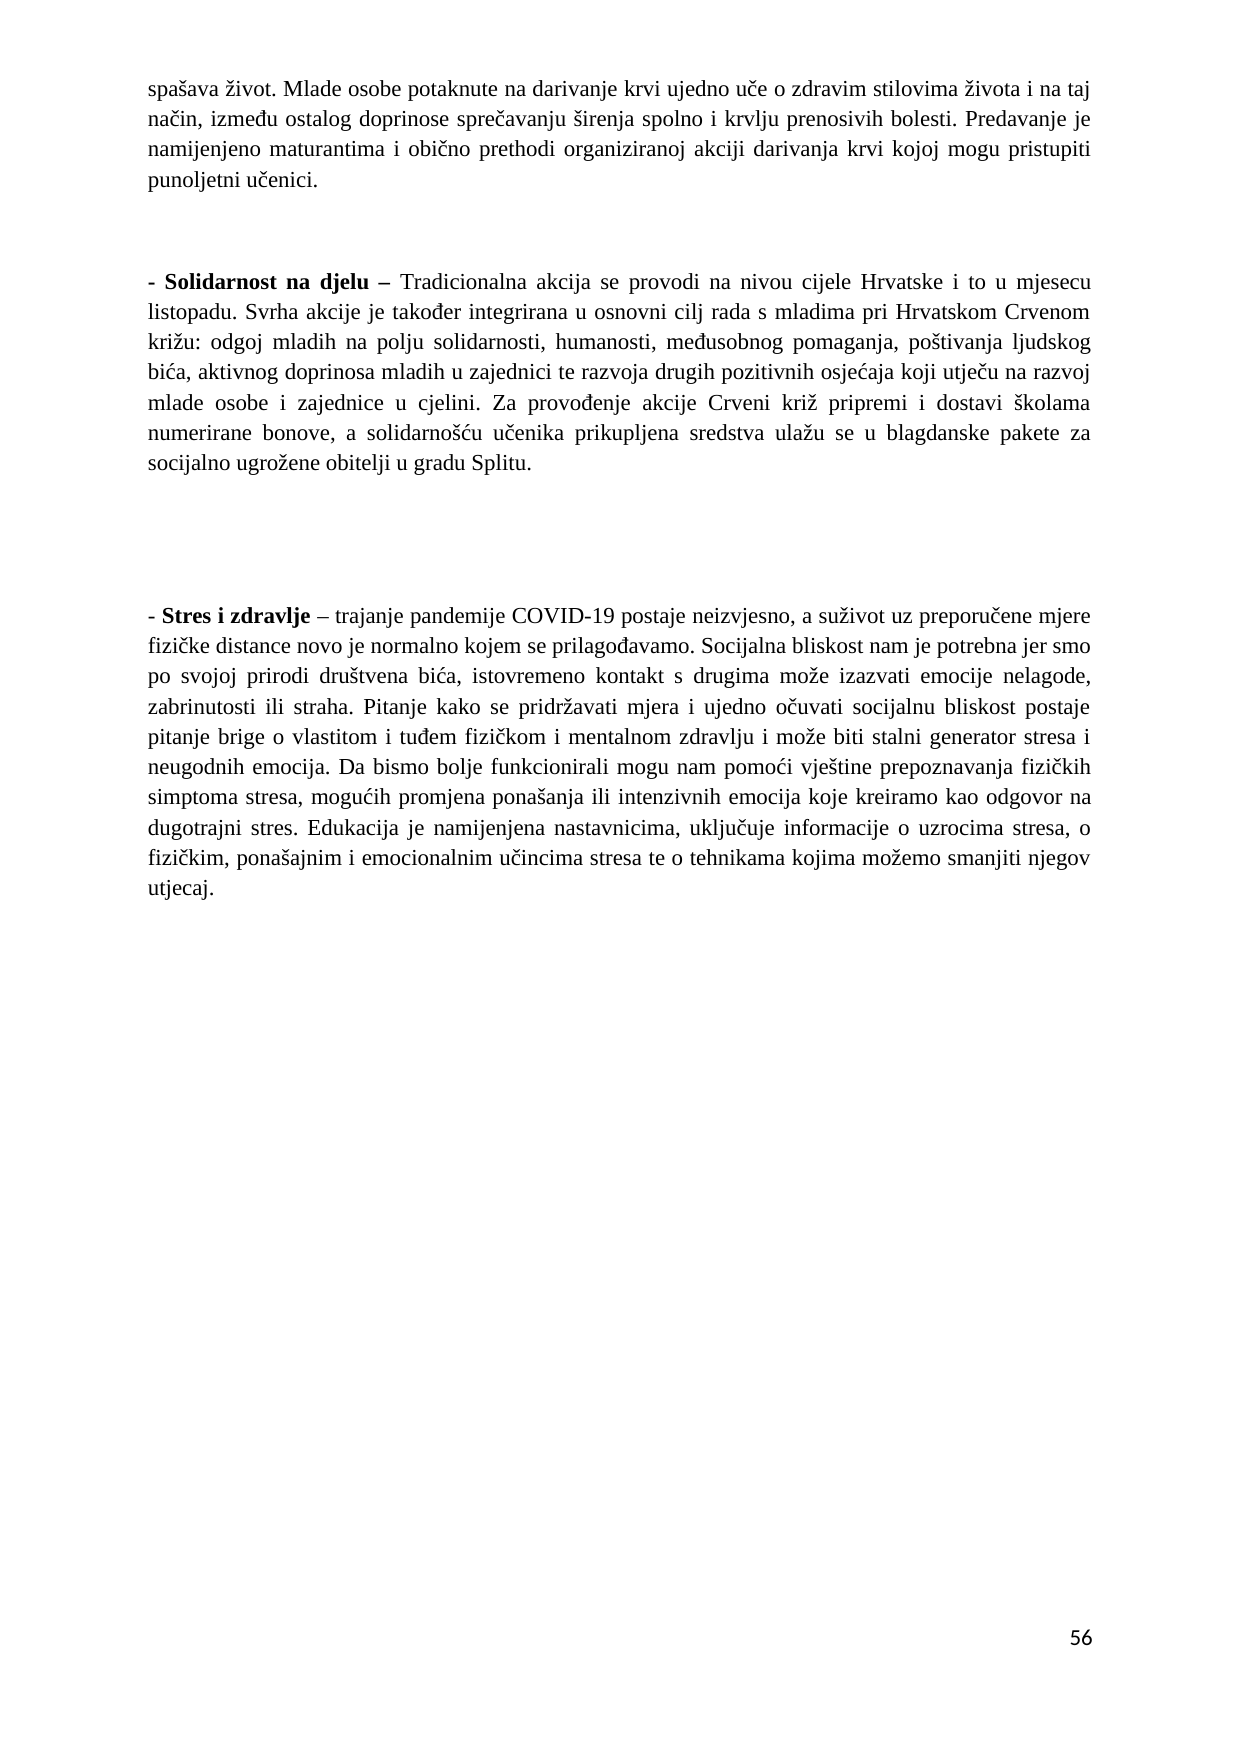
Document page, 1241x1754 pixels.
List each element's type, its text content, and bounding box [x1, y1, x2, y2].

text - Solidarnost na djelu – Tradicionalna akcija se provodi na nivou cijele Hrvatske i to u mjesecu listopadu. Svrha akcije je također integrirana u osnovni cilj rada s mladima pri Hrvatskom Crvenom križu: odgoj mladih na polju solidarnosti, humanosti, međusobnog pomaganja, poštivanja ljudskog bića, aktivnog doprinosa mladih u zajednici te razvoja drugih pozitivnih osjećaja koji utječu na razvoj mlade osobe i zajednice u cjelini. Za provođenje akcije Crveni križ pripremi i dostavi školama numerirane bonove, a solidarnošću učenika prikupljena sredstva ulažu se u blagdanske pakete za socijalno ugrožene obitelji u gradu Splitu. [148, 268, 1092, 475]
text spašava život. Mlade osobe potaknute na darivanje krvi ujedno uče o zdravim stilovima života i na taj način, između ostalog doprinose sprečavanju širenja spolno i krvlju prenosivih bolesti. Predavanje je namijenjeno maturantima i obično prethodi organiziranoj akciji darivanja krvi kojoj mogu pristupiti punoljetni učenici. [148, 75, 1092, 192]
text - Stres i zdravlje – trajanje pandemije COVID-19 postaje neizvjesno, a suživot uz preporučene mjere fizičke distance novo je normalno kojem se prilagođavamo. Socijalna bliskost nam je potrebna jer smo po svojoj prirodi društvena bića, istovremeno kontakt s drugima može izazvati emocije nelagode, zabrinutosti ili straha. Pitanje kako se pridržavati mjera i ujedno očuvati socijalnu bliskost postaje pitanje brige o vlastitom i tuđem fizičkom i mentalnom zdravlju i može biti stalni generator stresa i neugodnih emocija. Da bismo bolje funkcionirali mogu nam pomoći vještine prepoznavanja fizičkih simptoma stresa, mogućih promjena ponašanja ili intenzivnih emocija koje kreiramo kao odgovor na dugotrajni stres. Edukacija je namijenjena nastavnicima, uključuje informacije o uzrocima stresa, o fizičkim, ponašajnim i emocionalnim učincima stresa te o tehnikama kojima možemo smanjiti njegov utjecaj. [148, 602, 1092, 900]
